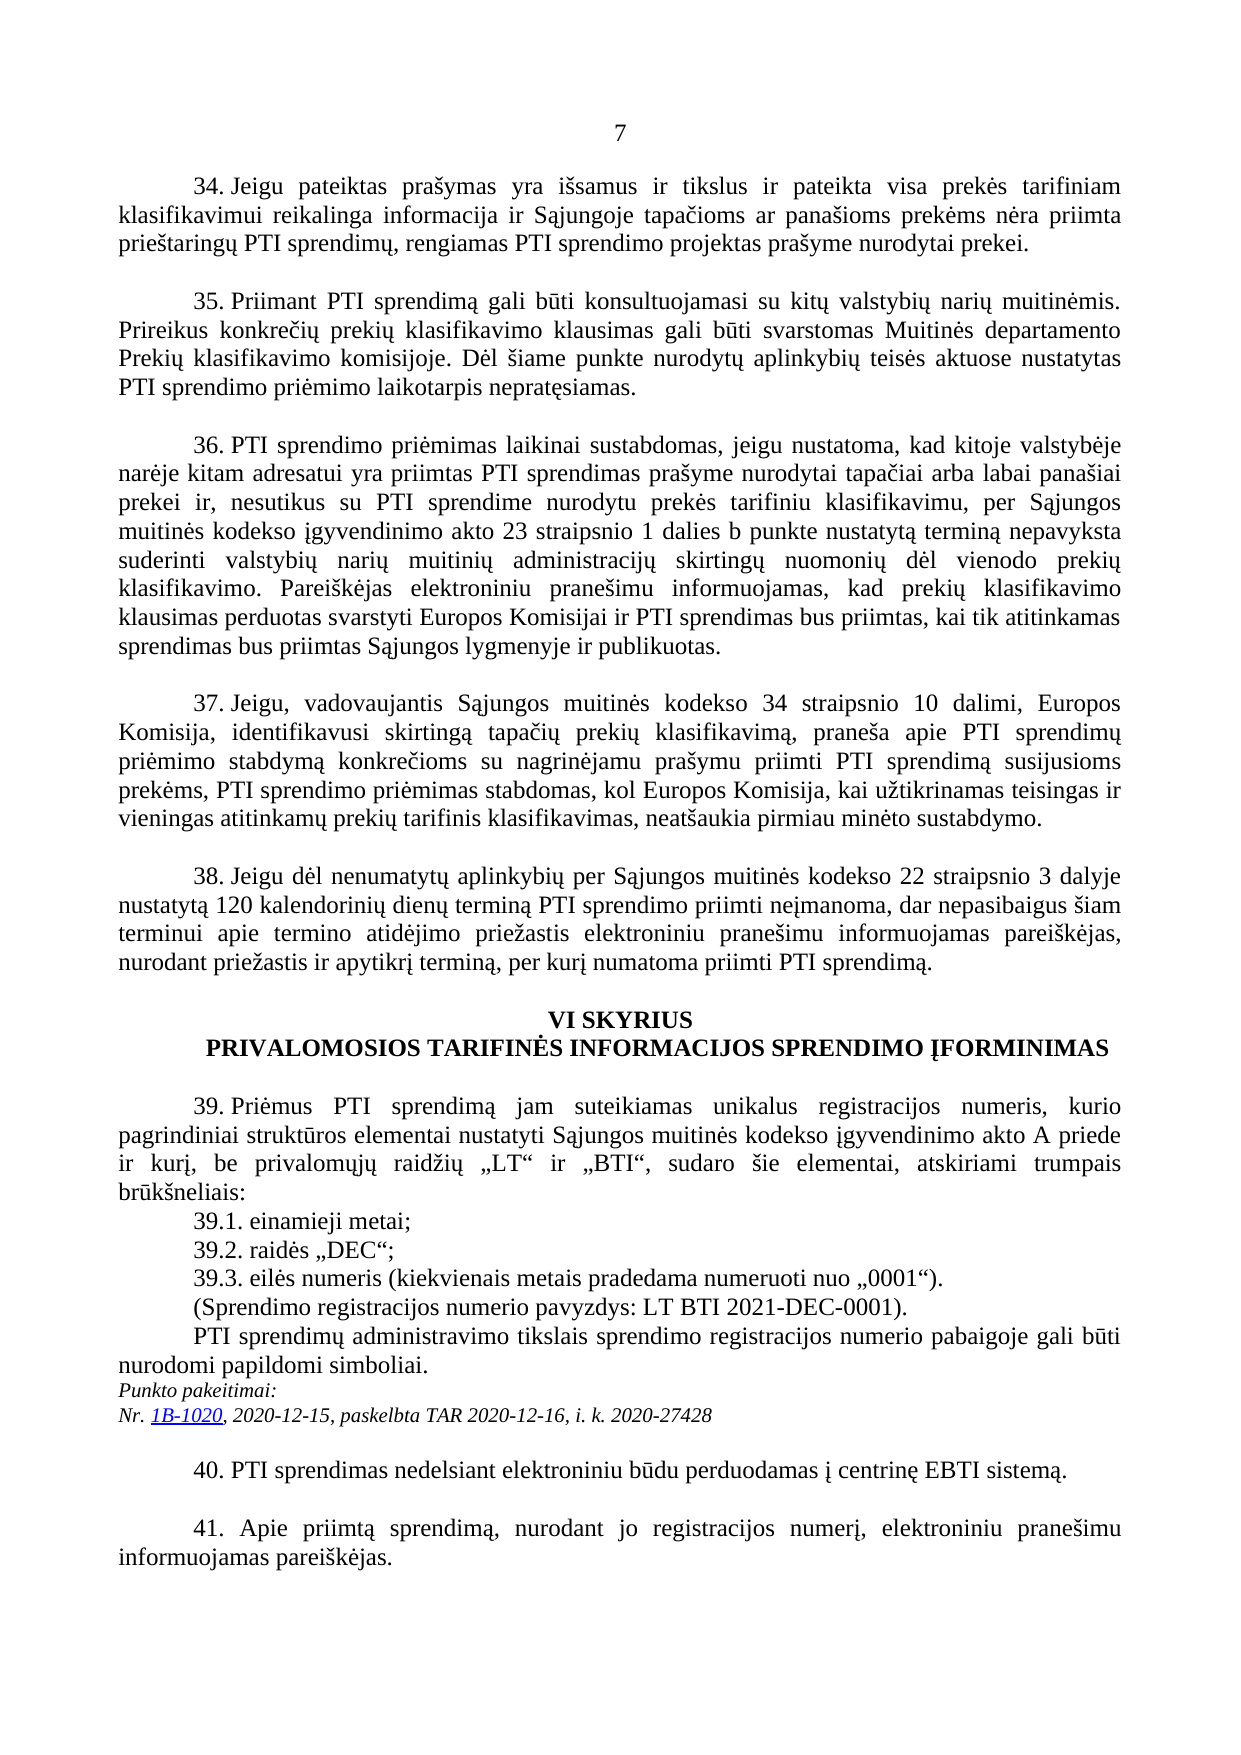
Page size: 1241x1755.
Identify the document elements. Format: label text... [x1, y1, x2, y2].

text 39.3. eilės numeris (kiekvienais metais pradedama numeruoti nuo „0001“). [118, 1263, 1122, 1292]
text 39.1. einamieji metai; [118, 1206, 1122, 1235]
text Nr. 1B-1020, 2020-12-15, paskelbta TAR 2020-12-16, i. k. 2020-27428 [118, 1402, 1122, 1427]
text PTI sprendimų administravimo tikslais sprendimo registracijos numerio pabaigoje gali būti nurodomi papildomi simboliai. [118, 1321, 1122, 1378]
text 34. Jeigu pateiktas prašymas yra išsamus ir tikslus ir pateikta visa prekės tarifiniam klasifikavimui reikalinga informacija ir Sąjungoje tapačioms ar panašioms prekėms nėra priimta prieštaringų PTI sprendimų, rengiamas PTI sprendimo projektas prašyme nurodytai prekei. [118, 171, 1122, 257]
text Punkto pakeitimai: [118, 1378, 1122, 1402]
text VI SKYRIUS [118, 1005, 1122, 1033]
text 40. PTI sprendimas nedelsiant elektroniniu būdu perduodamas į centrinę EBTI sistemą. [118, 1455, 1122, 1484]
text 38. Jeigu dėl nenumatytų aplinkybių per Sąjungos muitinės kodekso 22 straipsnio 3 dalyje nustatytą 120 kalendorinių dienų terminą PTI sprendimo priimti neįmanoma, dar nepasibaigus šiam terminui apie termino atidėjimo priežastis elektroniniu pranešimu informuojamas pareiškėjas, nurodant priežastis ir apytikrį terminą, per kurį numatoma priimti PTI sprendimą. [118, 861, 1122, 976]
text 39. Priėmus PTI sprendimą jam suteikiamas unikalus registracijos numeris, kurio pagrindiniai struktūros elementai nustatyti Sąjungos muitinės kodekso įgyvendinimo akto A priede ir kurį, be privalomųjų raidžių „LT“ ir „BTI“, sudaro šie elementai, atskiriami trumpais brūkšneliais: [118, 1091, 1122, 1206]
text 37. Jeigu, vadovaujantis Sąjungos muitinės kodekso 34 straipsnio 10 dalimi, Europos Komisija, identifikavusi skirtingą tapačių prekių klasifikavimą, praneša apie PTI sprendimų priėmimo stabdymą konkrečioms su nagrinėjamu prašymu priimti PTI sprendimą susijusioms prekėms, PTI sprendimo priėmimas stabdomas, kol Europos Komisija, kai užtikrinamas teisingas ir vieningas atitinkamų prekių tarifinis klasifikavimas, neatšaukia pirmiau minėto sustabdymo. [118, 688, 1122, 832]
text PRIVALOMOSIOS TARIFINĖS INFORMACIJOS SPRENDIMO ĮFORMINIMAS [118, 1033, 1122, 1062]
text 39.2. raidės „DEC“; [193, 1235, 1122, 1263]
text 35. Priimant PTI sprendimą gali būti konsultuojamasi su kitų valstybių narių muitinėmis. Prireikus konkrečių prekių klasifikavimo klausimas gali būti svarstomas Muitinės departamento Prekių klasifikavimo komisijoje. Dėl šiame punkte nurodytų aplinkybių teisės aktuose nustatytas PTI sprendimo priėmimo laikotarpis nepratęsiamas. [118, 286, 1122, 401]
text 36. PTI sprendimo priėmimas laikinai sustabdomas, jeigu nustatoma, kad kitoje valstybėje narėje kitam adresatui yra priimtas PTI sprendimas prašyme nurodytai tapačiai arba labai panašiai prekei ir, nesutikus su PTI sprendime nurodytu prekės tarifiniu klasifikavimu, per Sąjungos muitinės kodekso įgyvendinimo akto 23 straipsnio 1 dalies b punkte nustatytą terminą nepavyksta suderinti valstybių narių muitinių administracijų skirtingų nuomonių dėl vienodo prekių klasifikavimo. Pareiškėjas elektroniniu pranešimu informuojamas, kad prekių klasifikavimo klausimas perduotas svarstyti Europos Komisijai ir PTI sprendimas bus priimtas, kai tik atitinkamas sprendimas bus priimtas Sąjungos lygmenyje ir publikuotas. [118, 430, 1122, 660]
text 41. Apie priimtą sprendimą, nurodant jo registracijos numerį, elektroniniu pranešimu informuojamas pareiškėjas. [118, 1513, 1122, 1570]
text (Sprendimo registracijos numerio pavyzdys: LT BTI 2021-DEC-0001). [118, 1292, 1122, 1321]
